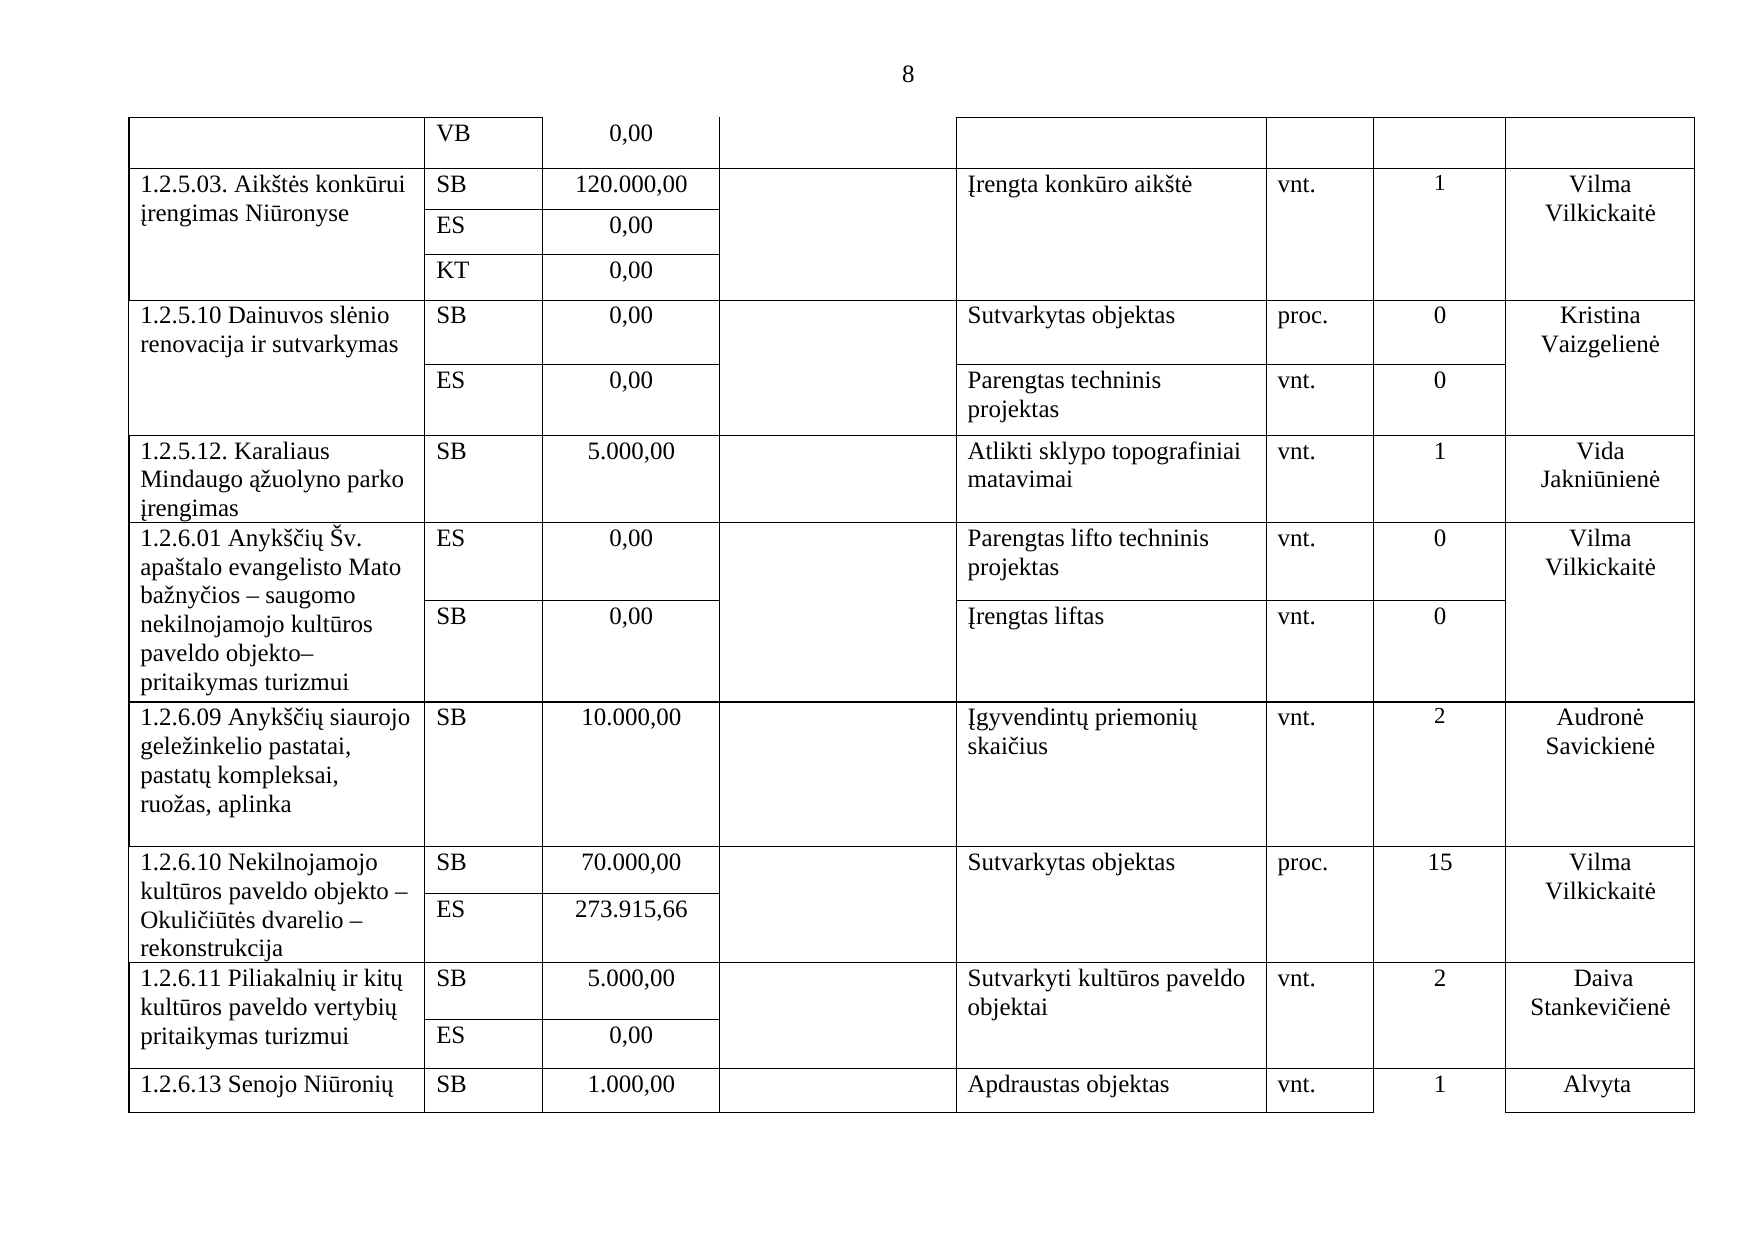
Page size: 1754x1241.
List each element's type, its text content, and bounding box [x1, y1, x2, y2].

table_cell 1.2.6.11 Piliakalnių ir kitų kultūros paveldo vertybių pritaikymas turizmui [130, 963, 424, 1068]
table_cell vnt. [1267, 703, 1373, 846]
table_cell 1.000,00 [543, 1069, 719, 1112]
table_cell [130, 118, 424, 168]
table_cell vnt. [1267, 436, 1373, 522]
table_cell ES [425, 210, 542, 254]
table_cell SB [425, 963, 542, 1019]
table_cell Įgyvendintų priemonių skaičius [957, 703, 1266, 846]
table_cell 2 [1374, 703, 1505, 846]
table_cell Vilma Vilkickaitė [1506, 169, 1694, 299]
table_cell 1 [1374, 436, 1505, 522]
table_cell ES [425, 523, 542, 600]
table_cell [1506, 118, 1694, 168]
table_cell 0,00 [543, 301, 719, 364]
table_cell [720, 169, 956, 209]
table_cell 70.000,00 [543, 847, 719, 893]
table_cell [720, 703, 956, 846]
table_cell proc. [1267, 301, 1373, 364]
table_cell Daiva Stankevičienė [1506, 963, 1694, 1068]
table_cell Atlikti sklypo topografiniai matavimai [957, 436, 1266, 522]
table_cell 0 [1374, 523, 1505, 600]
table_cell [1374, 118, 1505, 168]
table_cell ES [425, 1020, 542, 1068]
table_cell 0,00 [543, 210, 719, 254]
table_cell 1 [1374, 1069, 1505, 1112]
table_cell 2 [1374, 963, 1505, 1068]
table_cell [720, 117, 956, 168]
table_cell 0 [1374, 365, 1505, 435]
table_cell [720, 847, 956, 962]
table_cell Kristina Vaizgelienė [1506, 301, 1694, 435]
table_cell 1.2.6.10 Nekilnojamojo kultūros paveldo objekto – Okuličiūtės dvarelio – rekonstrukcija [129, 847, 424, 962]
table_cell [720, 963, 956, 1068]
table_cell [720, 1069, 956, 1112]
table_cell SB [425, 703, 542, 846]
table_cell 1.2.5.12. Karaliaus Mindaugo ąžuolyno parko įrengimas [130, 436, 424, 522]
table_cell Parengtas lifto techninis projektas [957, 523, 1266, 600]
table_cell 0,00 [543, 523, 719, 600]
table_cell vnt. [1267, 601, 1373, 701]
table_cell [720, 301, 956, 435]
table_cell 1.2.5.03. Aikštės konkūrui įrengimas Niūronyse [130, 169, 424, 299]
table_cell VB [425, 118, 542, 168]
table_cell [720, 436, 956, 522]
table_cell 1.2.6.13 Senojo Niūronių [130, 1069, 424, 1112]
table_cell SB [425, 601, 542, 701]
table_cell vnt. [1267, 365, 1373, 435]
table_cell vnt. [1267, 963, 1373, 1068]
table_cell [957, 118, 1266, 168]
table_cell Alvyta [1506, 1069, 1694, 1112]
table_cell 1 [1374, 169, 1505, 299]
table_cell 0 [1374, 301, 1505, 364]
table_cell 0,00 [543, 1020, 719, 1068]
table_cell 120.000,00 [543, 169, 719, 209]
table_cell 273.915,66 [543, 894, 719, 962]
table_cell 1.2.6.09 Anykščių siaurojo geležinkelio pastatai, pastatų kompleksai, ruožas, aplinka [130, 703, 424, 846]
table_cell Įrengta konkūro aikštė [957, 169, 1266, 299]
table_cell [720, 209, 956, 254]
table_cell vnt. [1267, 169, 1373, 299]
table_cell Audronė Savickienė [1506, 703, 1694, 846]
table_cell vnt. [1267, 1069, 1373, 1112]
table_cell Sutvarkyti kultūros paveldo objektai [957, 963, 1266, 1068]
table_cell SB [425, 847, 542, 893]
table_cell 0,00 [543, 365, 719, 435]
table_cell 5.000,00 [543, 963, 719, 1019]
table_cell Sutvarkytas objektas [957, 301, 1266, 364]
table_cell ES [425, 894, 542, 962]
table_cell SB [425, 436, 542, 522]
table_cell 5.000,00 [543, 436, 719, 522]
table_cell KT [425, 255, 542, 299]
table_cell SB [425, 1069, 542, 1112]
table_cell SB [425, 169, 542, 209]
table_cell 10.000,00 [543, 703, 719, 846]
table_cell 1.2.5.10 Dainuvos slėnio renovacija ir sutvarkymas [129, 301, 424, 435]
table_cell proc. [1267, 847, 1373, 962]
table_cell Sutvarkytas objektas [957, 847, 1266, 962]
table_cell 1.2.6.01 Anykščių Šv. apaštalo evangelisto Mato bažnyčios – saugomo nekilnojamojo kultūros paveldo objekto– pritaikymas turizmui [130, 523, 424, 701]
table_cell 15 [1374, 847, 1505, 962]
table_cell 0,00 [543, 117, 719, 168]
table_cell [720, 254, 956, 299]
table_cell Vilma Vilkickaitė [1506, 847, 1694, 962]
table_cell SB [425, 301, 542, 364]
table_cell 0,00 [543, 255, 719, 299]
table_cell Įrengtas liftas [957, 601, 1266, 701]
table_cell [720, 523, 956, 701]
table_cell [1267, 118, 1373, 168]
table_cell vnt. [1267, 523, 1373, 600]
table_cell Vilma Vilkickaitė [1506, 523, 1694, 701]
table_cell Parengtas techninis projektas [957, 365, 1266, 435]
table_cell Apdraustas objektas [957, 1069, 1266, 1112]
table_cell 0 [1374, 601, 1505, 701]
table_cell ES [425, 365, 542, 435]
table_cell 0,00 [543, 601, 719, 701]
table_cell Vida Jakniūnienė [1506, 436, 1694, 522]
